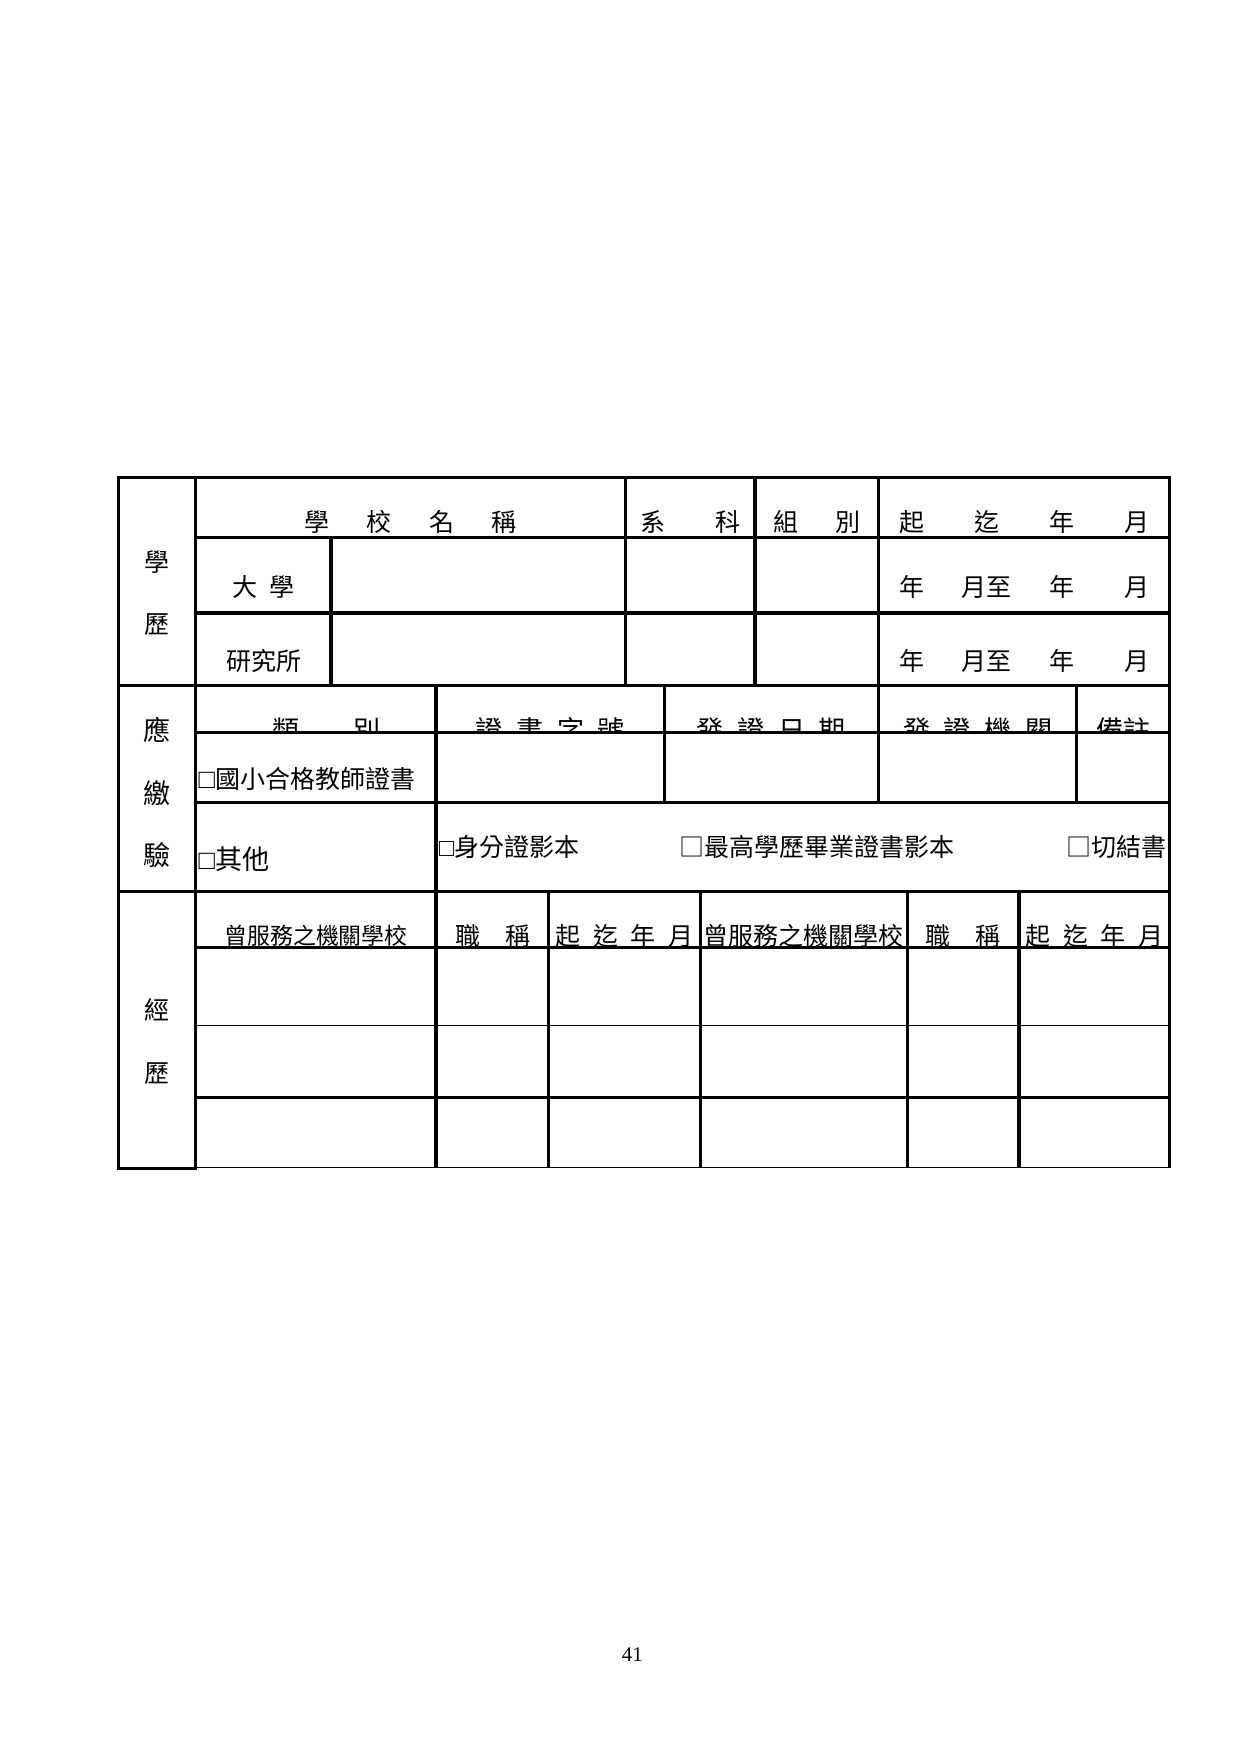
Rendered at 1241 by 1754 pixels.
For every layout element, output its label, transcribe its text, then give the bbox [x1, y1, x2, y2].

table_cell [625, 734, 663, 801]
table_cell [909, 1026, 1017, 1096]
table_cell 研究所 [197, 615, 329, 684]
table_cell [550, 1026, 699, 1096]
table_cell [666, 734, 877, 801]
table_cell [627, 539, 753, 611]
table_cell □其他 [197, 804, 434, 889]
table_cell [702, 1099, 906, 1167]
table_cell [880, 734, 1075, 801]
table_cell [1021, 1026, 1168, 1096]
table_cell 職 稱 [909, 893, 1017, 946]
table_cell [1021, 949, 1168, 1025]
table_cell [702, 1026, 906, 1096]
table_cell 曾服務之機關學校 [197, 893, 434, 946]
table_cell [197, 1099, 434, 1167]
table_cell 組 別 [757, 479, 877, 536]
table_cell 證 書 字 號 [438, 687, 663, 731]
table_cell [757, 615, 877, 684]
table_cell [438, 1099, 547, 1167]
table_cell 學 歷 [120, 479, 194, 684]
table_cell [197, 1026, 434, 1096]
table_cell 年 月至 年 月 [880, 539, 1168, 611]
table_cell 系 科 [627, 479, 753, 536]
table_cell [438, 949, 547, 1025]
table_cell 職 稱 [438, 893, 547, 946]
table_cell 年 月至 年 月 [880, 615, 1168, 684]
table_cell 發 證 機 關 [880, 687, 1075, 731]
table_cell 經 歷 [120, 893, 194, 1167]
table_cell [333, 539, 624, 611]
table_cell [333, 615, 624, 684]
table_cell [757, 539, 877, 611]
table_cell 起 迄 年 月 [1021, 893, 1168, 946]
table_cell 大 學 [197, 539, 329, 611]
table_cell [550, 1099, 699, 1167]
table_cell [702, 949, 906, 1025]
table_cell 備註 [1078, 687, 1168, 731]
table_cell [909, 949, 1017, 1025]
table_cell 曾服務之機關學校 [702, 893, 906, 946]
table_cell 起 迄 年 月 [880, 479, 1168, 536]
table_cell [1078, 734, 1168, 801]
table_cell □國小合格教師證書 [197, 734, 434, 801]
table_cell 類 別 [197, 687, 434, 731]
table_cell [438, 734, 625, 801]
table_cell □身分證影本 □最高學歷畢業證書影本 □切結書 □委託書(本人親辦則免) □查閱性侵害加害人登記檔案同意書 [438, 804, 1168, 889]
table_cell [909, 1099, 1017, 1167]
table_cell 應 繳 驗 證 件 [120, 687, 194, 889]
table_cell 發 證 日 期 [666, 687, 877, 731]
table_cell [197, 949, 434, 1025]
table_cell [438, 1026, 547, 1096]
table_cell [550, 949, 699, 1025]
table_cell [1021, 1099, 1168, 1167]
table_cell 起 迄 年 月 [550, 893, 699, 946]
table_cell 學 校 名 稱 [197, 479, 624, 536]
table_cell [627, 615, 753, 684]
